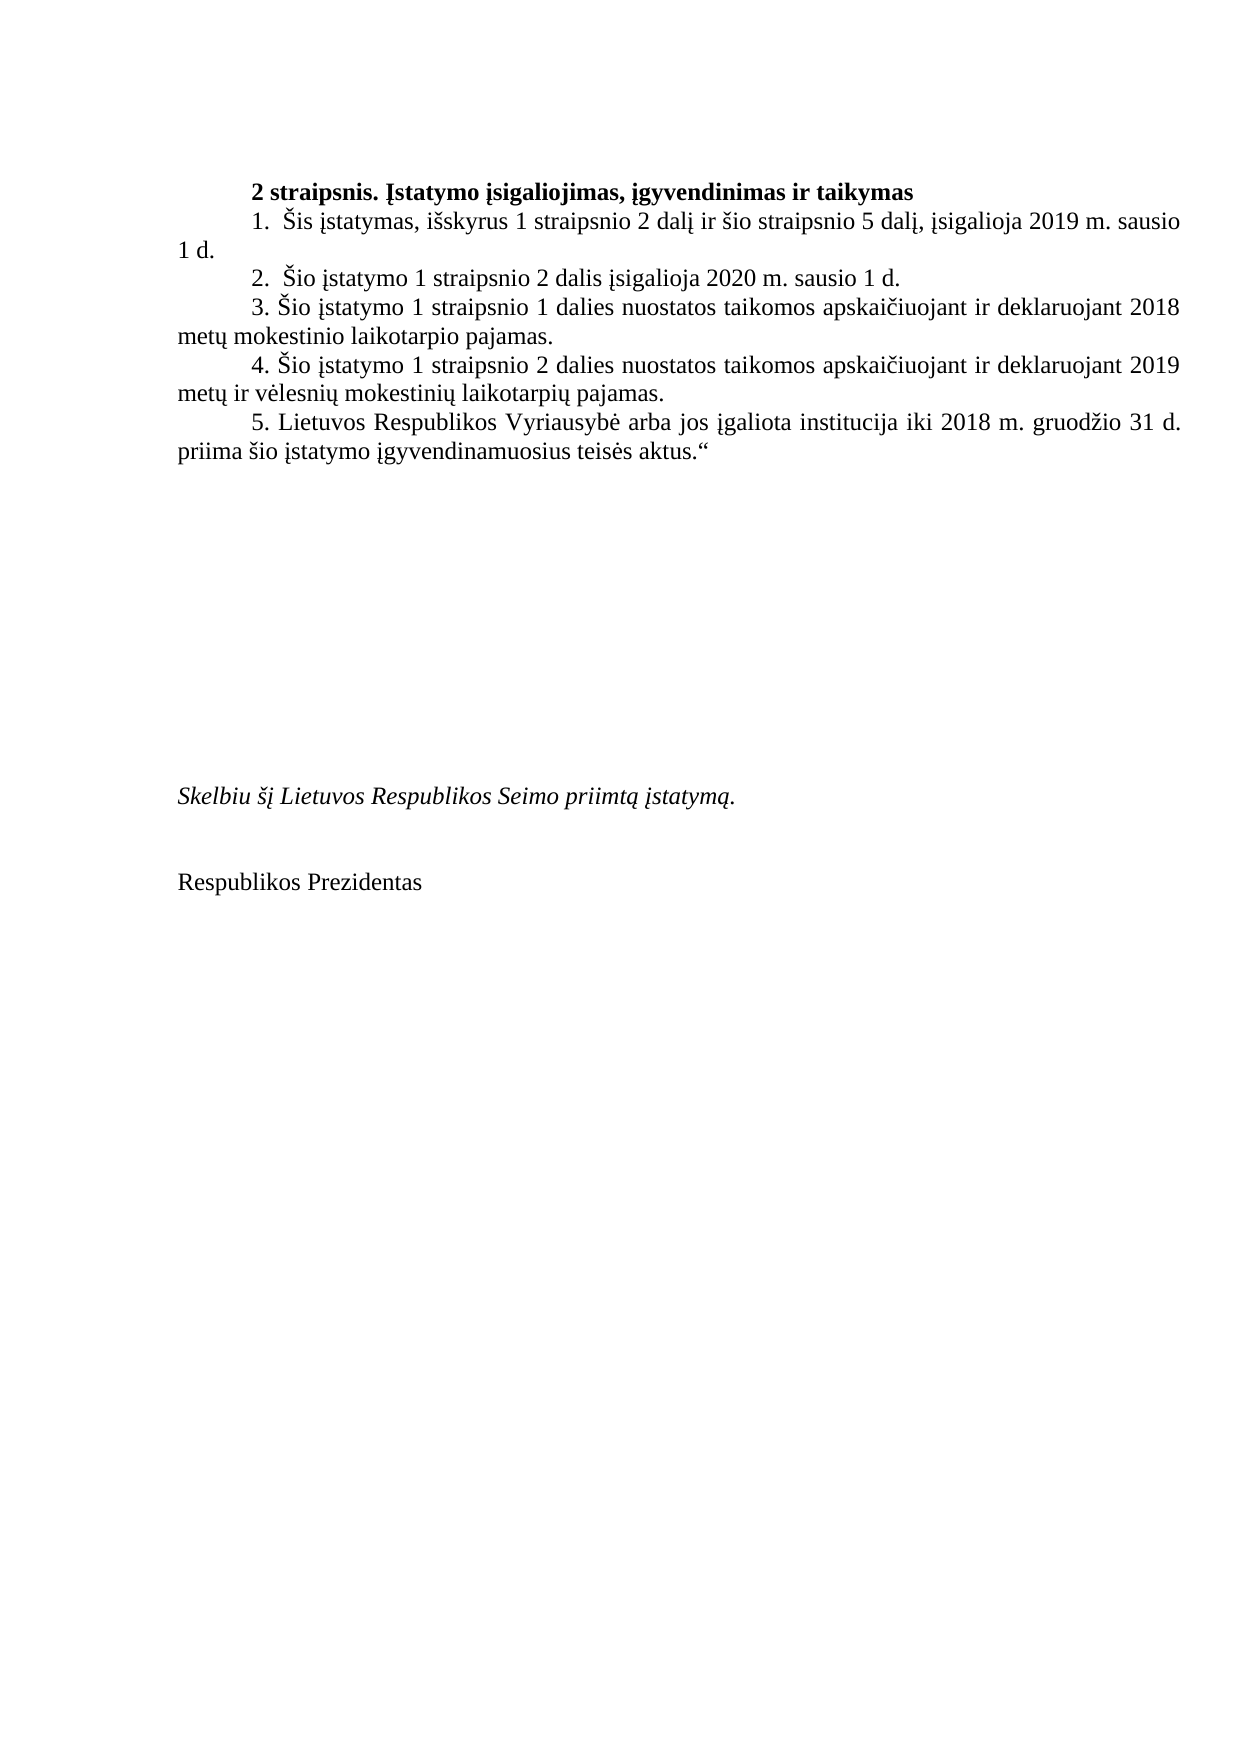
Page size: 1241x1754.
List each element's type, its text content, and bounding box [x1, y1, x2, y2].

text 5. Lietuvos Respublikos Vyriausybė arba jos įgaliota institucija iki 2018 m. gruodžio 31 d. priima šio įstatymo įgyvendinamuosius teisės aktus.“ [177, 407, 1181, 465]
text 3. Šio įstatymo 1 straipsnio 1 dalies nuostatos taikomos apskaičiuojant ir deklaruojant 2018 metų mokestinio laikotarpio pajamas. [177, 292, 1181, 350]
text 2. Šio įstatymo 1 straipsnio 2 dalis įsigalioja 2020 m. sausio 1 d. [177, 263, 1181, 292]
text Respublikos Prezidentas [177, 867, 1181, 896]
text 1. Šis įstatymas, išskyrus 1 straipsnio 2 dalį ir šio straipsnio 5 dalį, įsigalioja 2019 m. sausio 1 d. [177, 206, 1181, 263]
text 2 straipsnis. Įstatymo įsigaliojimas, įgyvendinimas ir taikymas [177, 177, 1181, 206]
text 4. Šio įstatymo 1 straipsnio 2 dalies nuostatos taikomos apskaičiuojant ir deklaruojant 2019 metų ir vėlesnių mokestinių laikotarpių pajamas. [177, 350, 1181, 407]
text Skelbiu šį Lietuvos Respublikos Seimo priimtą įstatymą. [177, 781, 1181, 810]
